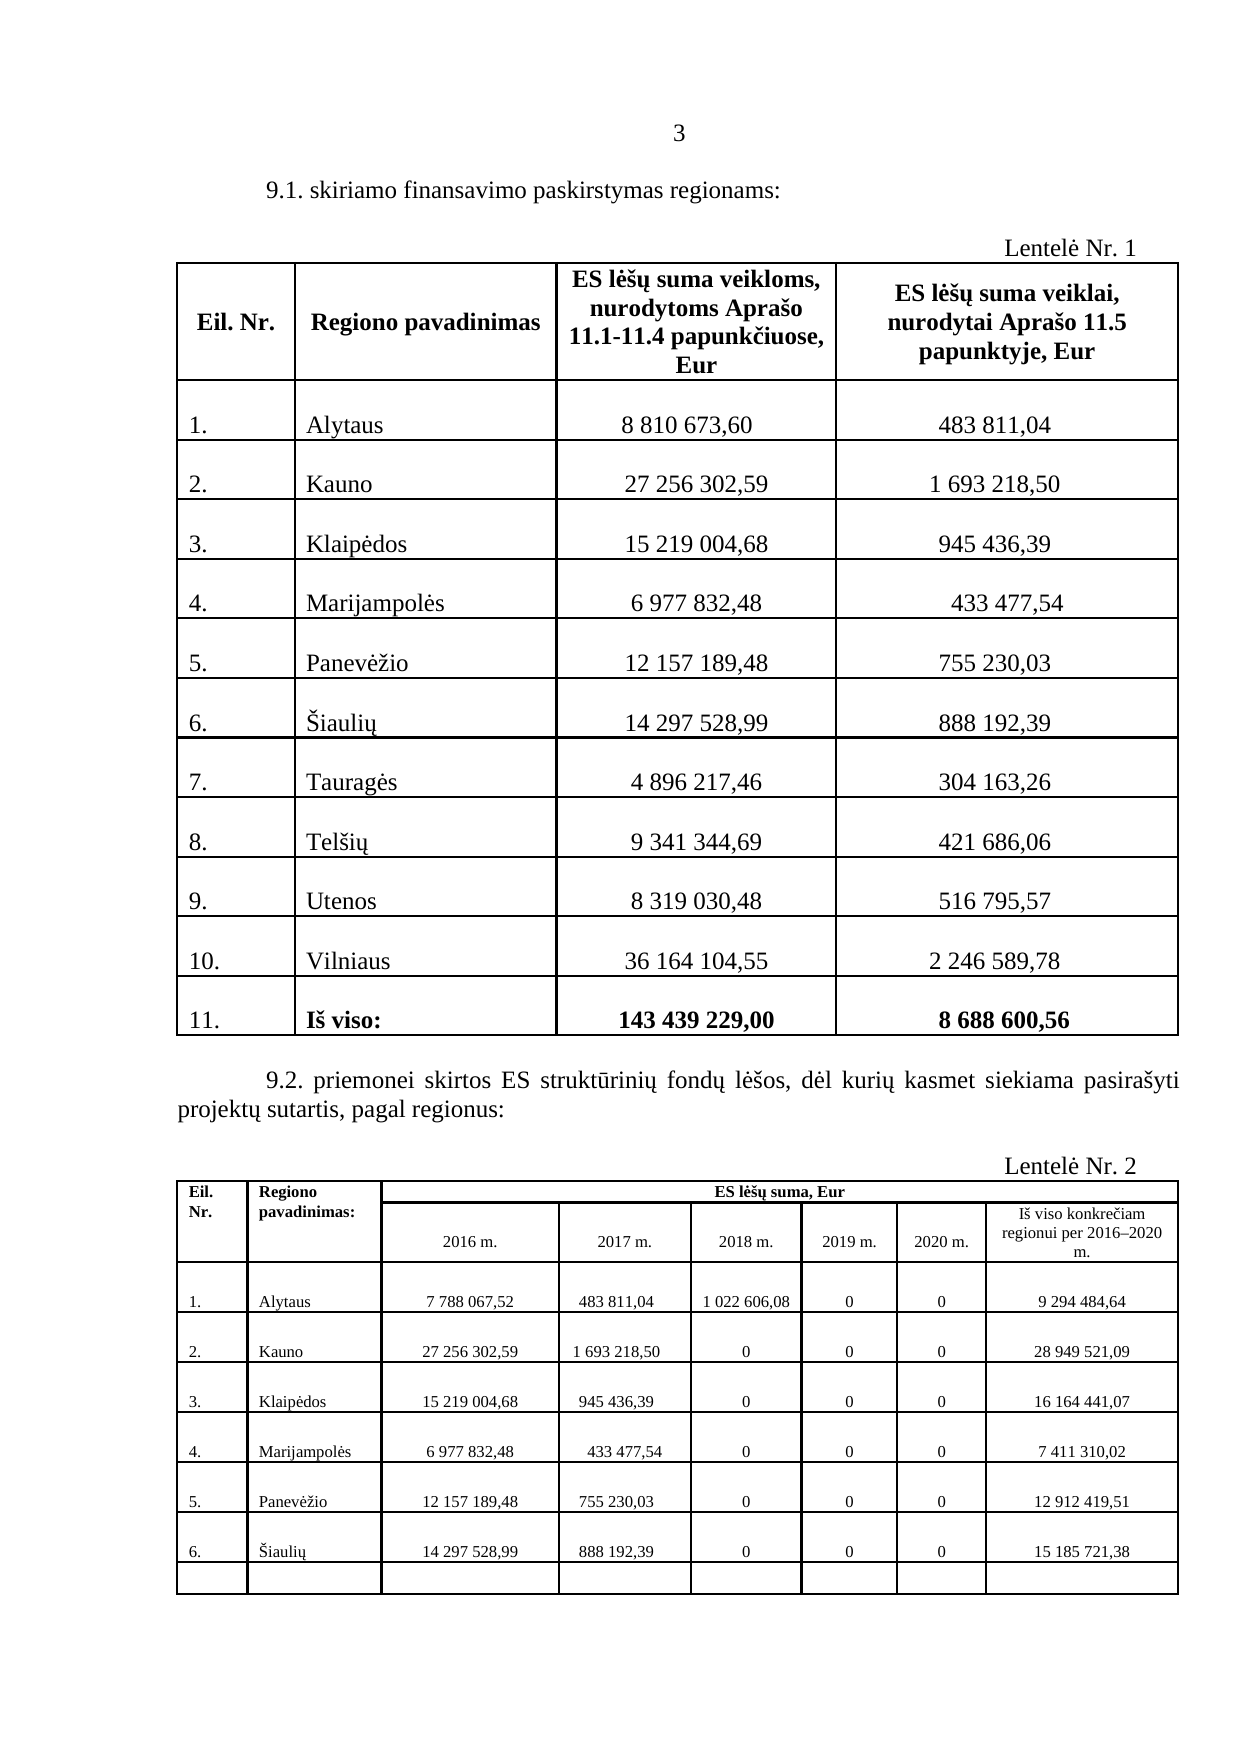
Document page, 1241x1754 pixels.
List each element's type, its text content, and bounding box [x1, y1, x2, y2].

table_cell 16 164 441,07 [987, 1363, 1177, 1411]
table_cell Marijampolės [249, 1413, 380, 1461]
table_cell 483 811,04 [837, 381, 1177, 438]
table_cell 888 192,39 [560, 1513, 690, 1561]
table_cell Panevėžio [249, 1463, 380, 1511]
table_cell Tauragės [296, 739, 555, 796]
table_cell 6 977 832,48 [383, 1413, 558, 1461]
table_cell 1 693 218,50 [837, 441, 1177, 498]
text Lentelė Nr. 1 [177, 233, 1181, 262]
table_cell 0 [692, 1363, 800, 1411]
table_header Regiono pavadinimas [296, 264, 555, 379]
table_cell 6 977 832,48 [558, 560, 835, 617]
table_cell 2018 m. [692, 1204, 800, 1261]
table_cell 8 688 600,56 [837, 977, 1177, 1034]
table_cell 304 163,26 [837, 739, 1177, 796]
table_cell 2020 m. [898, 1204, 985, 1261]
table_cell 945 436,39 [560, 1363, 690, 1411]
table_cell 14 297 528,99 [383, 1513, 558, 1561]
table_cell 0 [803, 1513, 896, 1561]
table_cell [987, 1563, 1177, 1593]
table_cell 6. [178, 679, 294, 736]
table_cell 2. [178, 441, 294, 498]
table_cell 0 [898, 1263, 985, 1311]
table_cell 8 319 030,48 [558, 858, 835, 915]
table_cell 0 [803, 1313, 896, 1361]
table_cell Vilniaus [296, 917, 555, 975]
table_cell 0 [803, 1463, 896, 1511]
table_cell 9 341 344,69 [558, 798, 835, 856]
table_cell 4. [178, 560, 294, 617]
table_cell 888 192,39 [837, 679, 1177, 736]
table_cell 9. [178, 858, 294, 915]
table_cell 2 246 589,78 [837, 917, 1177, 975]
table_cell 3. [178, 500, 294, 558]
table_cell 7. [178, 739, 294, 796]
table_cell 10. [178, 917, 294, 975]
table_cell 27 256 302,59 [558, 441, 835, 498]
table_header Eil. Nr. [178, 264, 294, 379]
table_cell 0 [803, 1263, 896, 1311]
text Lentelė Nr. 2 [177, 1151, 1181, 1180]
table_cell 0 [692, 1463, 800, 1511]
table_cell Kauno [296, 441, 555, 498]
table_cell 15 185 721,38 [987, 1513, 1177, 1561]
table_cell Panevėžio [296, 619, 555, 677]
table_cell [692, 1563, 800, 1593]
table_header Eil. Nr. [178, 1182, 246, 1261]
table_cell 8. [178, 798, 294, 856]
table_cell 5. [178, 1463, 246, 1511]
table_cell [898, 1563, 985, 1593]
table_cell 433 477,54 [837, 560, 1177, 617]
table_cell Šiaulių [249, 1513, 380, 1561]
table_cell 0 [692, 1413, 800, 1461]
table_cell 0 [692, 1513, 800, 1561]
table_cell Utenos [296, 858, 555, 915]
table_cell 1. [178, 381, 294, 438]
table_cell 0 [898, 1313, 985, 1361]
table_header Regiono pavadinimas: [249, 1182, 380, 1261]
table_cell 755 230,03 [837, 619, 1177, 677]
table_cell Kauno [249, 1313, 380, 1361]
table_cell 483 811,04 [560, 1263, 690, 1311]
text 9.2. priemonei skirtos ES struktūrinių fondų lėšos, dėl kurių kasmet siekiama pasirašyti projektų sutartis, pagal regionus: [177, 1065, 1181, 1123]
table_cell 2. [178, 1313, 246, 1361]
table_cell [803, 1563, 896, 1593]
table_cell 755 230,03 [560, 1463, 690, 1511]
table_cell 12 157 189,48 [558, 619, 835, 677]
table_cell 2017 m. [560, 1204, 690, 1261]
text 9.1. skiriamo finansavimo paskirstymas regionams: [177, 176, 1181, 204]
table_header ES lėšų suma veikloms, nurodytoms Aprašo 11.1-11.4 papunkčiuose, Eur [558, 264, 835, 379]
table_cell 1 693 218,50 [560, 1313, 690, 1361]
table_cell 11. [178, 977, 294, 1034]
table_cell 12 157 189,48 [383, 1463, 558, 1511]
table_cell Klaipėdos [249, 1363, 380, 1411]
table_cell 516 795,57 [837, 858, 1177, 915]
table_cell Iš viso konkrečiam regionui per 2016–2020 m. [987, 1204, 1177, 1261]
table_cell [560, 1563, 690, 1593]
table_cell 28 949 521,09 [987, 1313, 1177, 1361]
table_cell 7 411 310,02 [987, 1413, 1177, 1461]
table_cell 3. [178, 1363, 246, 1411]
table_cell 0 [898, 1363, 985, 1411]
table_cell 143 439 229,00 [558, 977, 835, 1034]
table_cell Alytaus [249, 1263, 380, 1311]
table_cell 7 788 067,52 [383, 1263, 558, 1311]
table_cell 0 [803, 1413, 896, 1461]
table_cell 0 [692, 1313, 800, 1361]
table_cell 9 294 484,64 [987, 1263, 1177, 1311]
table_header ES lėšų suma veiklai, nurodytai Aprašo 11.5 papunktyje, Eur [837, 264, 1177, 379]
table_cell 421 686,06 [837, 798, 1177, 856]
table_cell 0 [803, 1363, 896, 1411]
table_cell 0 [898, 1413, 985, 1461]
table_cell 4 896 217,46 [558, 739, 835, 796]
table_cell 27 256 302,59 [383, 1313, 558, 1361]
table_cell 15 219 004,68 [558, 500, 835, 558]
table_cell [178, 1563, 246, 1593]
table_cell 8 810 673,60 [558, 381, 835, 438]
table_cell 0 [898, 1513, 985, 1561]
table_cell 433 477,54 [560, 1413, 690, 1461]
table_cell 36 164 104,55 [558, 917, 835, 975]
table_cell Alytaus [296, 381, 555, 438]
table_cell 1. [178, 1263, 246, 1311]
table_cell Iš viso: [296, 977, 555, 1034]
table_cell 15 219 004,68 [383, 1363, 558, 1411]
table_cell 4. [178, 1413, 246, 1461]
table_cell 14 297 528,99 [558, 679, 835, 736]
table_cell [249, 1563, 380, 1593]
table_cell 6. [178, 1513, 246, 1561]
table_cell Telšių [296, 798, 555, 856]
table_cell [383, 1563, 558, 1593]
table_cell 12 912 419,51 [987, 1463, 1177, 1511]
table_cell 2019 m. [803, 1204, 896, 1261]
table_cell 0 [898, 1463, 985, 1511]
table_cell 945 436,39 [837, 500, 1177, 558]
table_cell Klaipėdos [296, 500, 555, 558]
table_cell Šiaulių [296, 679, 555, 736]
table_cell 1 022 606,08 [692, 1263, 800, 1311]
table_header ES lėšų suma, Eur [383, 1182, 1177, 1201]
table_cell 5. [178, 619, 294, 677]
table_cell 2016 m. [383, 1204, 558, 1261]
table_cell Marijampolės [296, 560, 555, 617]
